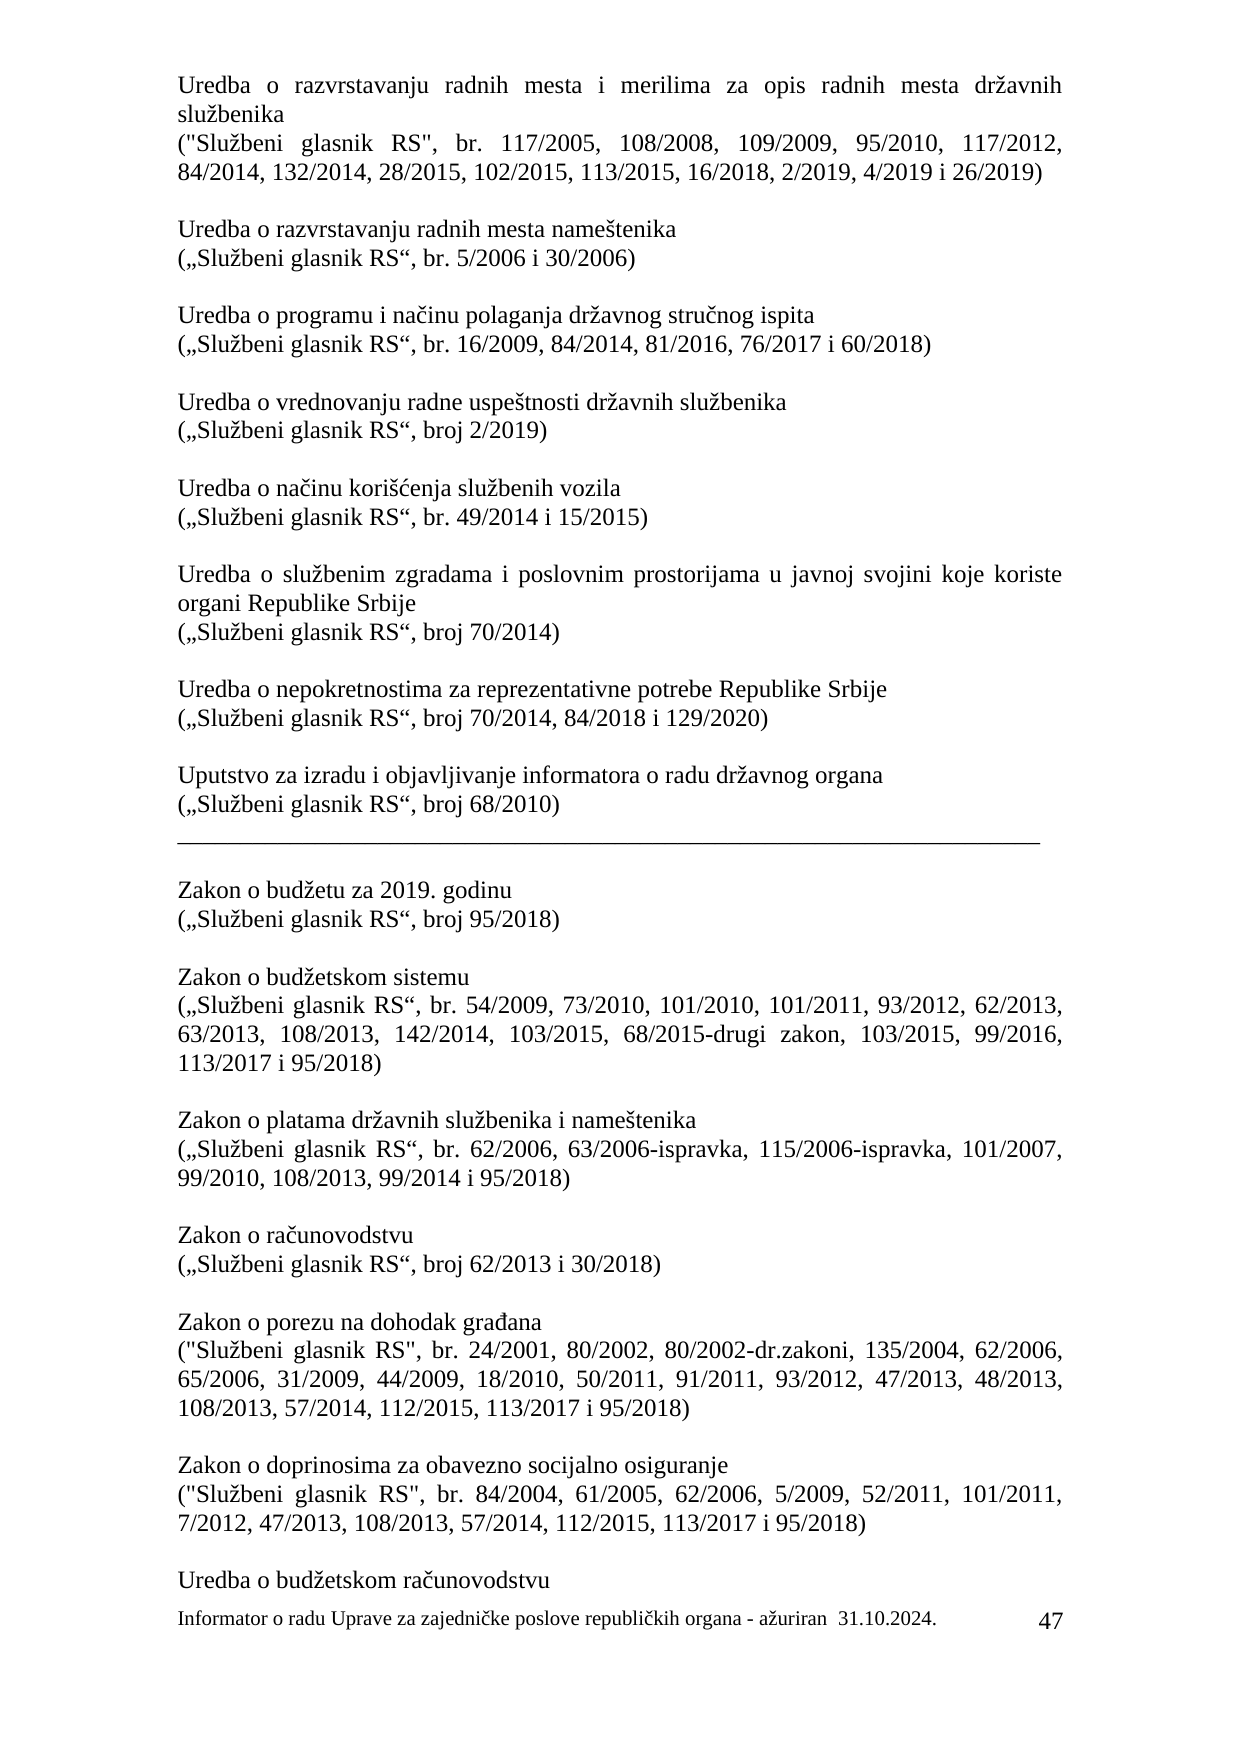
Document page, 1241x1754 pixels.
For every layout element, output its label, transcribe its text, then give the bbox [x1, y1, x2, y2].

text Zakon o računovodstvu [177, 1220, 1063, 1249]
text („Službeni glasnik RS“, br. 5/2006 i 30/2006) [177, 243, 1063, 272]
text Uredba o razvrstavanju radnih mesta i merilima za opis radnih mesta državnih službenika [177, 70, 1063, 128]
text („Službeni glasnik RS“, br. 62/2006, 63/2006-ispravka, 115/2006-ispravka, 101/2007, 99/2010, 108/2013, 99/2014 i 95/2018) [177, 1134, 1063, 1192]
text ("Službeni glasnik RS", br. 117/2005, 108/2008, 109/2009, 95/2010, 117/2012, 84/2014, 132/2014, 28/2015, 102/2015, 113/2015, 16/2018, 2/2019, 4/2019 i 26/2019) [177, 128, 1063, 185]
text Uredba o programu i načinu polaganja državnog stručnog ispita [177, 300, 1063, 329]
text („Službeni glasnik RS“, br. 49/2014 i 15/2015) [177, 502, 1063, 530]
text („Službeni glasnik RS“, broj 62/2013 i 30/2018) [177, 1249, 1063, 1278]
text ("Službeni glasnik RS", br. 84/2004, 61/2005, 62/2006, 5/2009, 52/2011, 101/2011, 7/2012, 47/2013, 108/2013, 57/2014, 112/2015, 113/2017 i 95/2018) [177, 1479, 1063, 1537]
text Uredba o nepokretnostima za reprezentativne potrebe Republike Srbije [177, 674, 1063, 703]
text („Službeni glasnik RS“, broj 2/2019) [177, 415, 1063, 444]
text Zakon o platama državnih službenika i nameštenika [177, 1105, 1063, 1134]
text Uredba o budžetskom računovodstvu [177, 1565, 1063, 1594]
text („Službeni glasnik RS“, broj 68/2010) [177, 789, 1063, 818]
text Uputstvo za izradu i objavljivanje informatora o radu državnog organa [177, 760, 1063, 789]
text Zakon o porezu na dohodak građana [177, 1307, 1063, 1335]
text („Službeni glasnik RS“, br. 54/2009, 73/2010, 101/2010, 101/2011, 93/2012, 62/2013, 63/2013, 108/2013, 142/2014, 103/2015, 68/2015-drugi zakon, 103/2015, 99/2016, 113/2017 i 95/2018) [177, 990, 1063, 1077]
text Uredba o načinu korišćenja službenih vozila [177, 473, 1063, 502]
text _____________________________________________________________________ [177, 818, 1063, 847]
text Uredba o razvrstavanju radnih mesta nameštenika [177, 214, 1063, 243]
text („Službeni glasnik RS“, broj 70/2014, 84/2018 i 129/2020) [177, 703, 1063, 732]
text Zakon o budžetskom sistemu [177, 962, 1063, 990]
text Uredba o vrednovanju radne uspeštnosti državnih službenika [177, 387, 1063, 415]
text ("Službeni glasnik RS", br. 24/2001, 80/2002, 80/2002-dr.zakoni, 135/2004, 62/2006, 65/2006, 31/2009, 44/2009, 18/2010, 50/2011, 91/2011, 93/2012, 47/2013, 48/2013, 108/2013, 57/2014, 112/2015, 113/2017 i 95/2018) [177, 1335, 1063, 1422]
text („Službeni glasnik RS“, broj 95/2018) [177, 904, 1063, 933]
text („Službeni glasnik RS“, br. 16/2009, 84/2014, 81/2016, 76/2017 i 60/2018) [177, 329, 1063, 358]
text Zakon o budžetu za 2019. godinu [177, 875, 1063, 904]
text Zakon o doprinosima za obavezno socijalno osiguranje [177, 1450, 1063, 1479]
text Uredba o službenim zgradama i poslovnim prostorijama u javnoj svojini koje koriste organi Republike Srbije [177, 559, 1063, 617]
text („Službeni glasnik RS“, broj 70/2014) [177, 617, 1063, 645]
